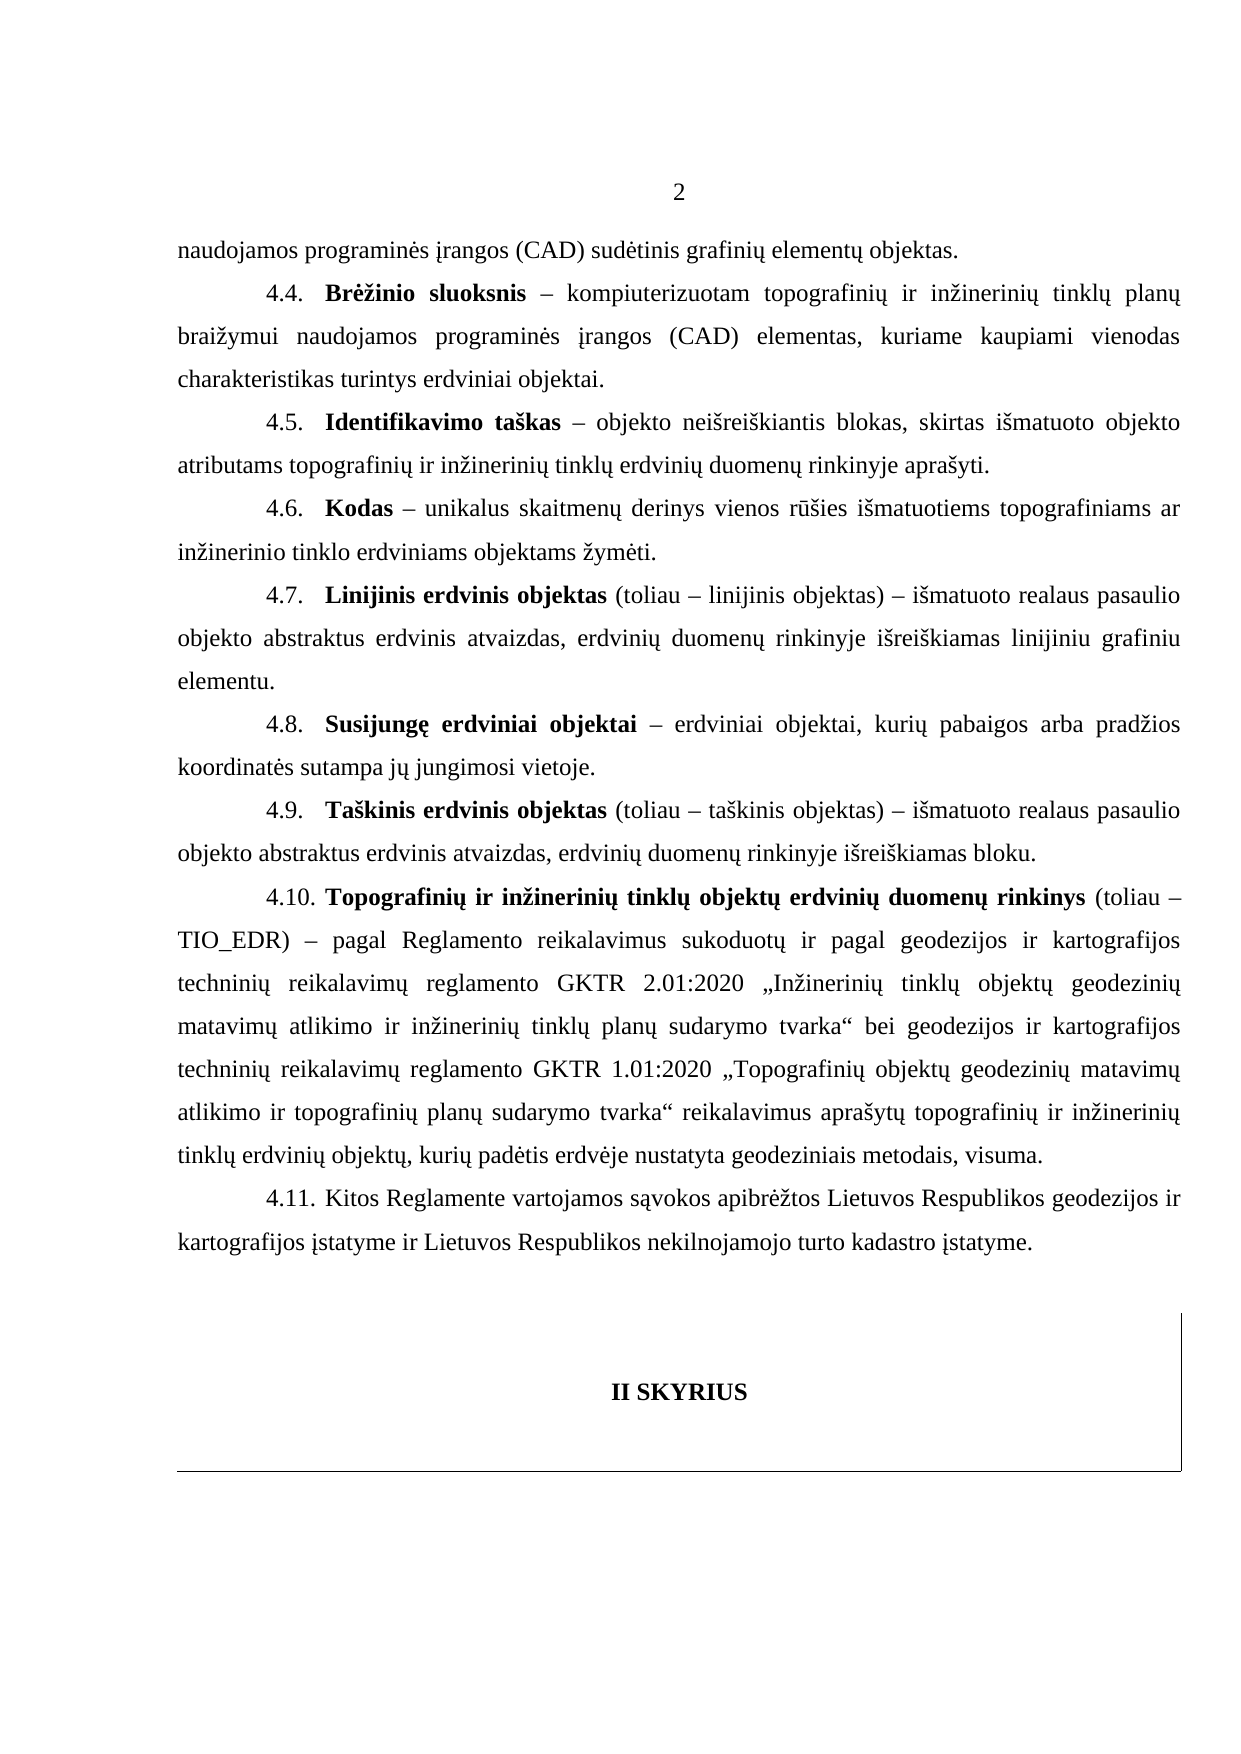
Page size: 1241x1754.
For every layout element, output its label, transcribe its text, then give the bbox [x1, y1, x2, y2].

text 4.4. Brėžinio sluoksnis – kompiuterizuotam topografinių ir inžinerinių tinklų planų braižymui naudojamos programinės įrangos (CAD) elementas, kuriame kaupiami vienodas charakteristikas turintys erdviniai objektai. [177, 278, 1181, 393]
text 4.10. Topografinių ir inžinerinių tinklų objektų erdvinių duomenų rinkinys (toliau – TIO_EDR) – pagal Reglamento reikalavimus sukoduotų ir pagal geodezijos ir kartografijos techninių reikalavimų reglamento GKTR 2.01:2020 „Inžinerinių tinklų objektų geodezinių matavimų atlikimo ir inžinerinių tinklų planų sudarymo tvarka“ bei geodezijos ir kartografijos techninių reikalavimų reglamento GKTR 1.01:2020 „Topografinių objektų geodezinių matavimų atlikimo ir topografinių planų sudarymo tvarka“ reikalavimus aprašytų topografinių ir inžinerinių tinklų erdvinių objektų, kurių padėtis erdvėje nustatyta geodeziniais metodais, visuma. [177, 882, 1181, 1169]
text II SKYRIUS [177, 1313, 1181, 1471]
text 4.8. Susijungę erdviniai objektai – erdviniai objektai, kurių pabaigos arba pradžios koordinatės sutampa jų jungimosi vietoje. [177, 709, 1181, 781]
text 4.5. Identifikavimo taškas – objekto neišreiškiantis blokas, skirtas išmatuoto objekto atributams topografinių ir inžinerinių tinklų erdvinių duomenų rinkinyje aprašyti. [177, 407, 1181, 479]
text naudojamos programinės įrangos (CAD) sudėtinis grafinių elementų objektas. [177, 235, 1181, 263]
text 4.7. Linijinis erdvinis objektas (toliau – linijinis objektas) – išmatuoto realaus pasaulio objekto abstraktus erdvinis atvaizdas, erdvinių duomenų rinkinyje išreiškiamas linijiniu grafiniu elementu. [177, 580, 1181, 695]
text 4.9. Taškinis erdvinis objektas (toliau – taškinis objektas) – išmatuoto realaus pasaulio objekto abstraktus erdvinis atvaizdas, erdvinių duomenų rinkinyje išreiškiamas bloku. [177, 795, 1181, 867]
text 4.6. Kodas – unikalus skaitmenų derinys vienos rūšies išmatuotiems topografiniams ar inžinerinio tinklo erdviniams objektams žymėti. [177, 493, 1181, 565]
text 4.11. Kitos Reglamente vartojamos sąvokos apibrėžtos Lietuvos Respublikos geodezijos ir kartografijos įstatyme ir Lietuvos Respublikos nekilnojamojo turto kadastro įstatyme. [177, 1183, 1181, 1255]
